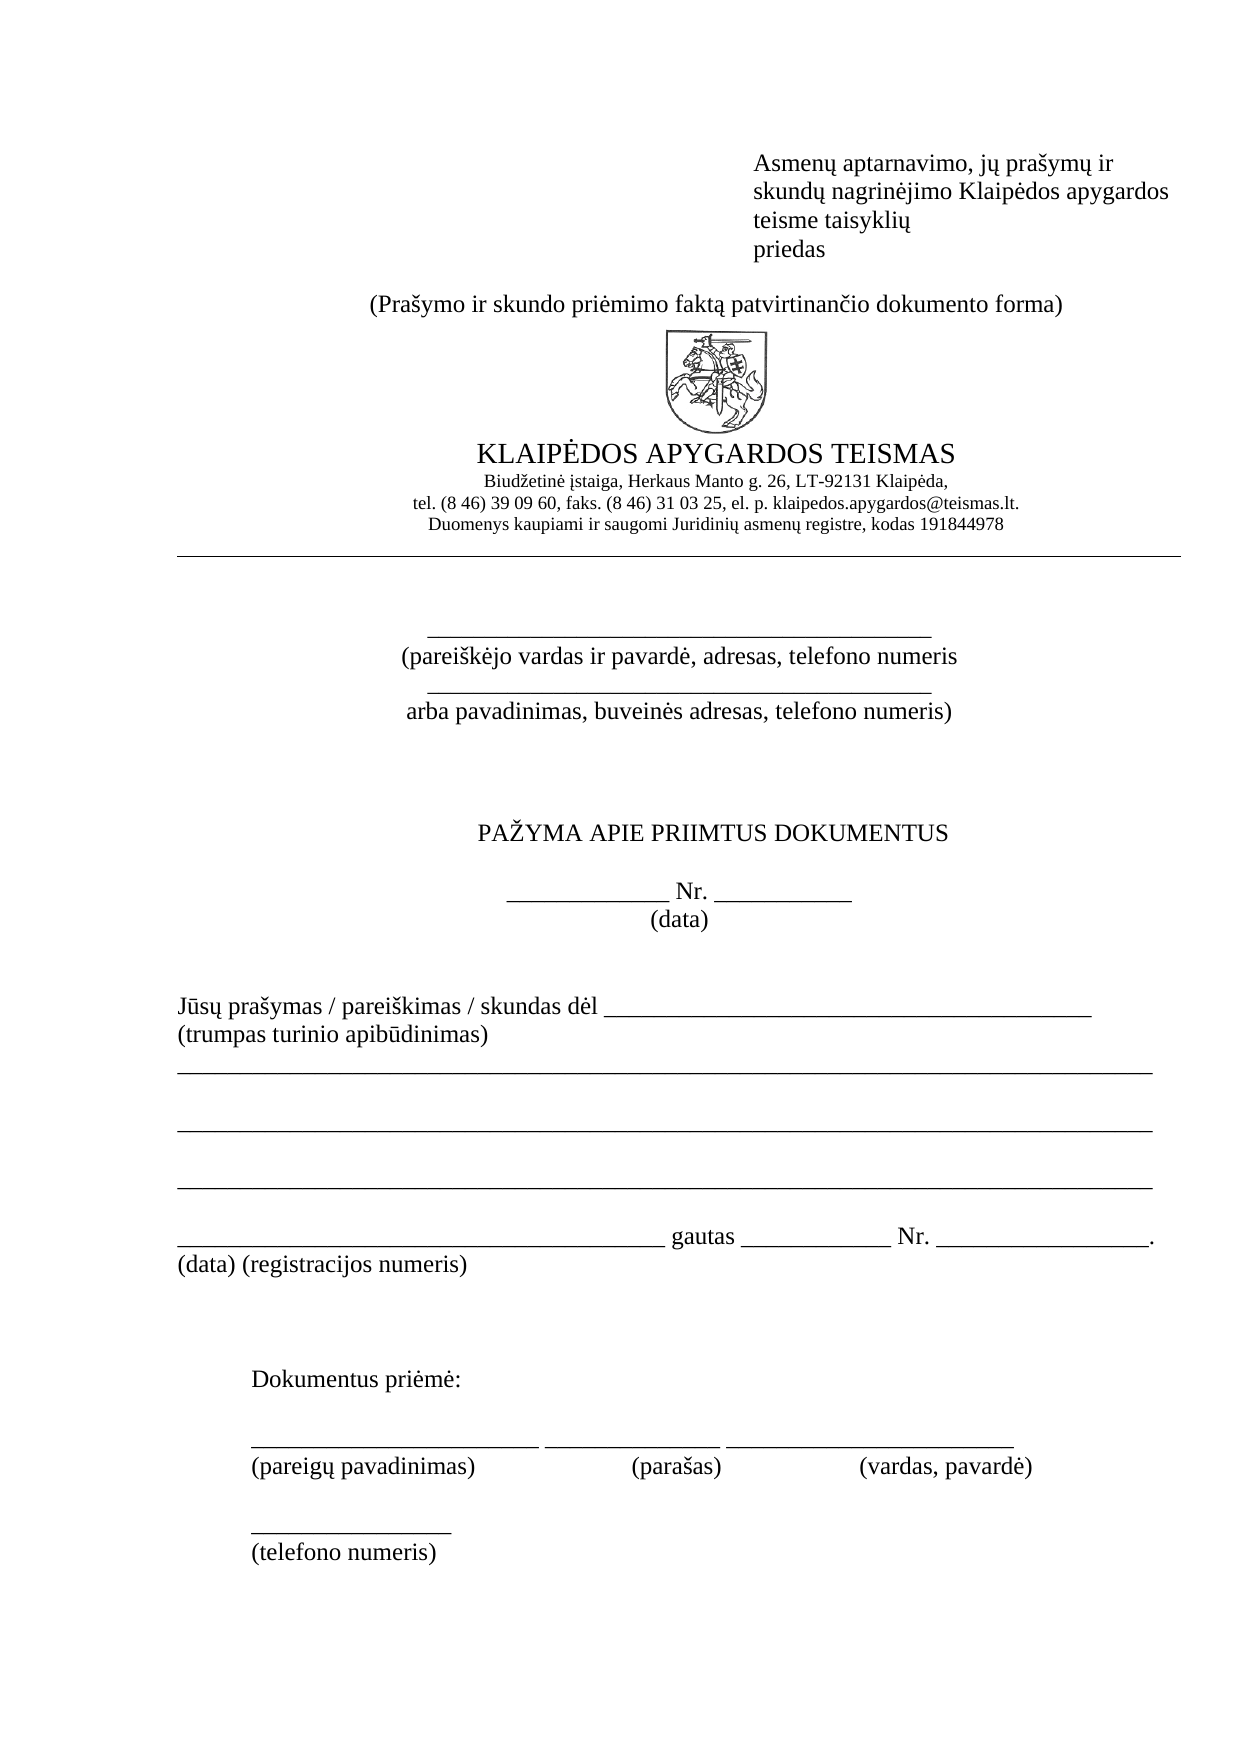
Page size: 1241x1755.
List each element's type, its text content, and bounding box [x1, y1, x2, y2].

text ______________________________________________________________________________ [177, 1163, 1181, 1192]
text PAŽYMA APIE PRIIMTUS DOKUMENTUS [177, 818, 1181, 847]
text (data) [177, 904, 1181, 933]
text ______________________________________________________________________________ [177, 1106, 1181, 1134]
text Biudžetinė įstaiga, Herkaus Manto g. 26, LT-92131 Klaipėda, [177, 470, 1181, 492]
text (data) (registracijos numeris) [177, 1249, 1181, 1278]
text ________________ [177, 1508, 1181, 1537]
text Jūsų prašymas / pareiškimas / skundas dėl _______________________________________ [177, 991, 1181, 1019]
text ____________________________________________ [177, 669, 1181, 696]
text _______________________________________ gautas ____________ Nr. _________________. [177, 1221, 1181, 1249]
text tel. (8 46) 39 09 60, faks. (8 46) 31 03 25, el. p. klaipedos.apygardos@teismas.lt. [177, 492, 1181, 513]
text arba pavadinimas, buveinės adresas, telefono numeris) [177, 696, 1181, 725]
text Dokumentus priėmė: [177, 1364, 1181, 1393]
text (pareigų pavadinimas) (parašas) (vardas, pavardė) [177, 1451, 1181, 1479]
text KLAIPĖDOS APYGARDOS TEISMAS [177, 436, 1181, 470]
text priedas [753, 234, 1181, 263]
text _____________ Nr. ___________ [177, 876, 1181, 904]
text (pareiškėjo vardas ir pavardė, adresas, telefono numeris [177, 641, 1181, 669]
text (trumpas turinio apibūdinimas) [177, 1019, 1181, 1048]
text ____________________________________________ [177, 614, 1181, 641]
text Duomenys kaupiami ir saugomi Juridinių asmenų registre, kodas 191844978 [177, 513, 1181, 535]
text _______________________ ______________ _______________________ [177, 1422, 1181, 1451]
text ______________________________________________________________________________ [177, 1048, 1181, 1077]
text (Prašymo ir skundo priėmimo faktą patvirtinančio dokumento forma) [177, 289, 1181, 318]
text Asmenų aptarnavimo, jų prašymų ir skundų nagrinėjimo Klaipėdos apygardos teisme taisyklių [753, 148, 1181, 234]
text (telefono numeris) [177, 1537, 1181, 1566]
